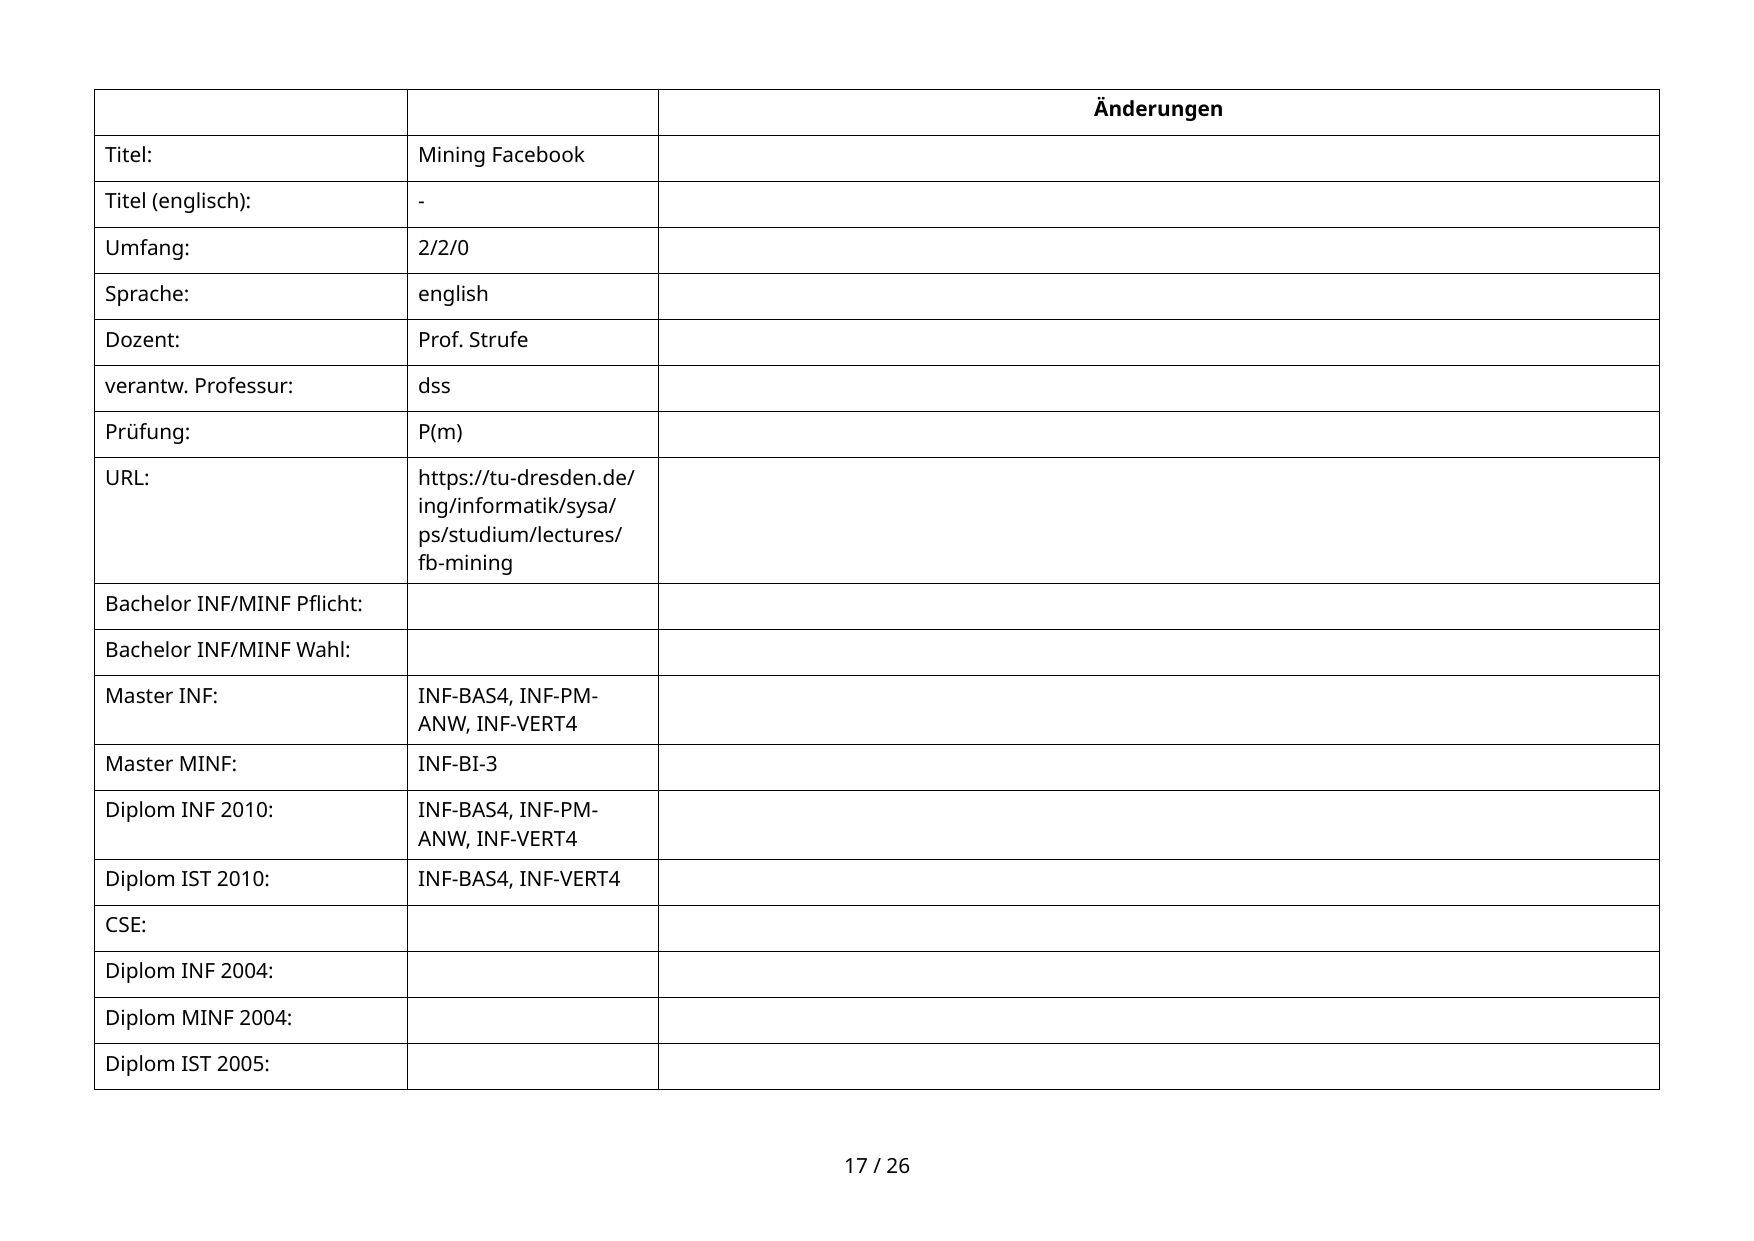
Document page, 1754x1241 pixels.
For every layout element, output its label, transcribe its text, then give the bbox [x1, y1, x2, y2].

table_cell P(m) [408, 412, 658, 457]
table_cell [408, 584, 658, 629]
table_cell dss [408, 366, 658, 411]
table_cell [659, 136, 1659, 181]
table_header Änderungen [659, 90, 1659, 134]
table_cell Prof. Strufe [408, 320, 658, 365]
table_cell verantw. Professur: [95, 366, 407, 411]
table_cell Umfang: [95, 228, 407, 273]
table_cell [659, 906, 1659, 951]
table_cell [659, 584, 1659, 629]
table_cell [659, 860, 1659, 904]
table_cell URL: [95, 458, 407, 583]
table_cell Bachelor INF/MINF Pflicht: [95, 584, 407, 629]
table_cell english [408, 274, 658, 319]
table_cell Diplom INF 2010: [95, 791, 407, 858]
table_cell INF-BI-3 [408, 745, 658, 789]
table_cell - [408, 182, 658, 227]
table_cell https://tu-dresden.de/ing/informatik/sysa/ps/studium/lectures/fb-mining [408, 458, 658, 583]
table_cell [659, 791, 1659, 858]
table_cell [659, 952, 1659, 997]
table_header [408, 90, 658, 134]
table_cell [659, 320, 1659, 365]
table_cell Bachelor INF/MINF Wahl: [95, 630, 407, 675]
table_cell INF-BAS4, INF-PM-ANW, INF-VERT4 [408, 791, 658, 858]
table_cell Prüfung: [95, 412, 407, 457]
table_cell Dozent: [95, 320, 407, 365]
table_cell [659, 412, 1659, 457]
table_cell [659, 676, 1659, 743]
table_cell [659, 182, 1659, 227]
table_cell Master INF: [95, 676, 407, 743]
table_cell Diplom IST 2005: [95, 1044, 407, 1089]
table_cell [659, 366, 1659, 411]
table_cell [659, 745, 1659, 789]
table_cell Mining Facebook [408, 136, 658, 181]
table_cell [408, 906, 658, 951]
table_cell Sprache: [95, 274, 407, 319]
table_cell [408, 630, 658, 675]
table_cell Titel (englisch): [95, 182, 407, 227]
table_cell [659, 458, 1659, 583]
table_cell Diplom MINF 2004: [95, 998, 407, 1043]
table_cell [659, 1044, 1659, 1089]
table_cell INF-BAS4, INF-VERT4 [408, 860, 658, 904]
table_cell [659, 228, 1659, 273]
table_cell [408, 952, 658, 997]
table_cell [408, 1044, 658, 1089]
table_cell Titel: [95, 136, 407, 181]
table_cell [659, 998, 1659, 1043]
table_header [95, 90, 407, 134]
table_cell INF-BAS4, INF-PM-ANW, INF-VERT4 [408, 676, 658, 743]
table_cell Master MINF: [95, 745, 407, 789]
table_cell [408, 998, 658, 1043]
table_cell Diplom IST 2010: [95, 860, 407, 904]
table_cell CSE: [95, 906, 407, 951]
table_cell [659, 630, 1659, 675]
table_cell Diplom INF 2004: [95, 952, 407, 997]
table_cell [659, 274, 1659, 319]
table_cell 2/2/0 [408, 228, 658, 273]
